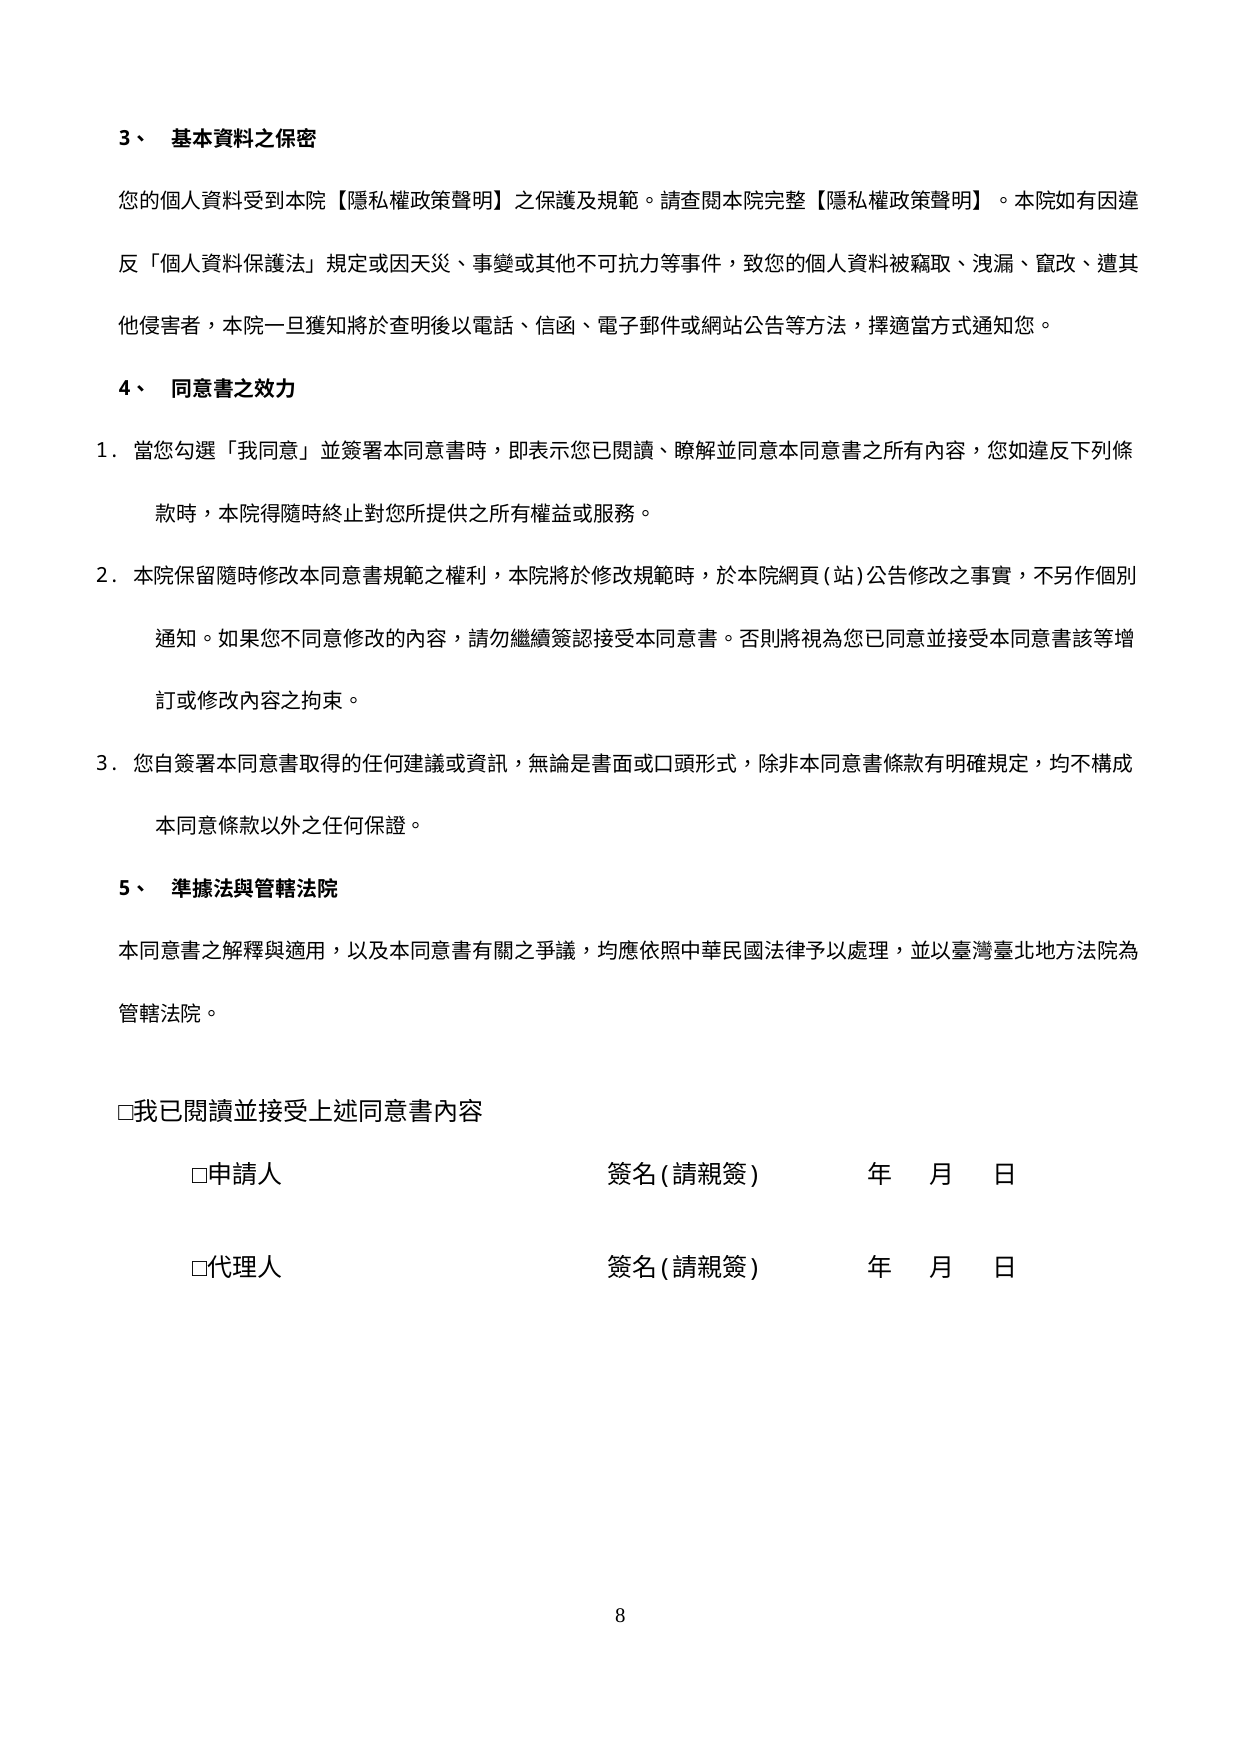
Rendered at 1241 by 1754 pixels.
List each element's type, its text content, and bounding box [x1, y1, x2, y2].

list 同意書之效力 [118, 346, 1142, 408]
text □代理人 簽名(請親簽) 年 月 日 [118, 1252, 1122, 1283]
list 準據法與管轄法院 [118, 846, 1142, 908]
text 您的個人資料受到本院【隱私權政策聲明】之保護及規範。請查閱本院完整【隱私權政策聲明】。本院如有因違反「個人資料保護法」規定或因天災、事變或其他不可抗力等事件，致您的個人資料被竊取、洩漏、竄改、遭其他侵害者，本院一旦獲知將於查明後以電話、信函、電子郵件或網站公告等方法，擇適當方式通知您。 [118, 158, 1142, 346]
list 您自簽署本同意書取得的任何建議或資訊，無論是書面或口頭形式，除非本同意書條款有明確規定，均不構成本同意條款以外之任何保證。 [95, 721, 1142, 846]
text □申請人 簽名(請親簽) 年 月 日 [118, 1158, 1122, 1189]
list 當您勾選「我同意」並簽署本同意書時，即表示您已閱讀、瞭解並同意本同意書之所有內容，您如違反下列條款時，本院得隨時終止對您所提供之所有權益或服務。 [95, 408, 1142, 533]
list 本院保留隨時修改本同意書規範之權利，本院將於修改規範時，於本院網頁(站)公告修改之事實，不另作個別通知。如果您不同意修改的內容，請勿繼續簽認接受本同意書。否則將視為您已同意並接受本同意書該等增訂或修改內容之拘束。 [95, 533, 1142, 721]
text □我已閱讀並接受上述同意書內容 [118, 1096, 1122, 1127]
text 本同意書之解釋與適用，以及本同意書有關之爭議，均應依照中華民國法律予以處理，並以臺灣臺北地方法院為管轄法院。 [118, 908, 1142, 1033]
list 基本資料之保密 [118, 96, 1142, 158]
